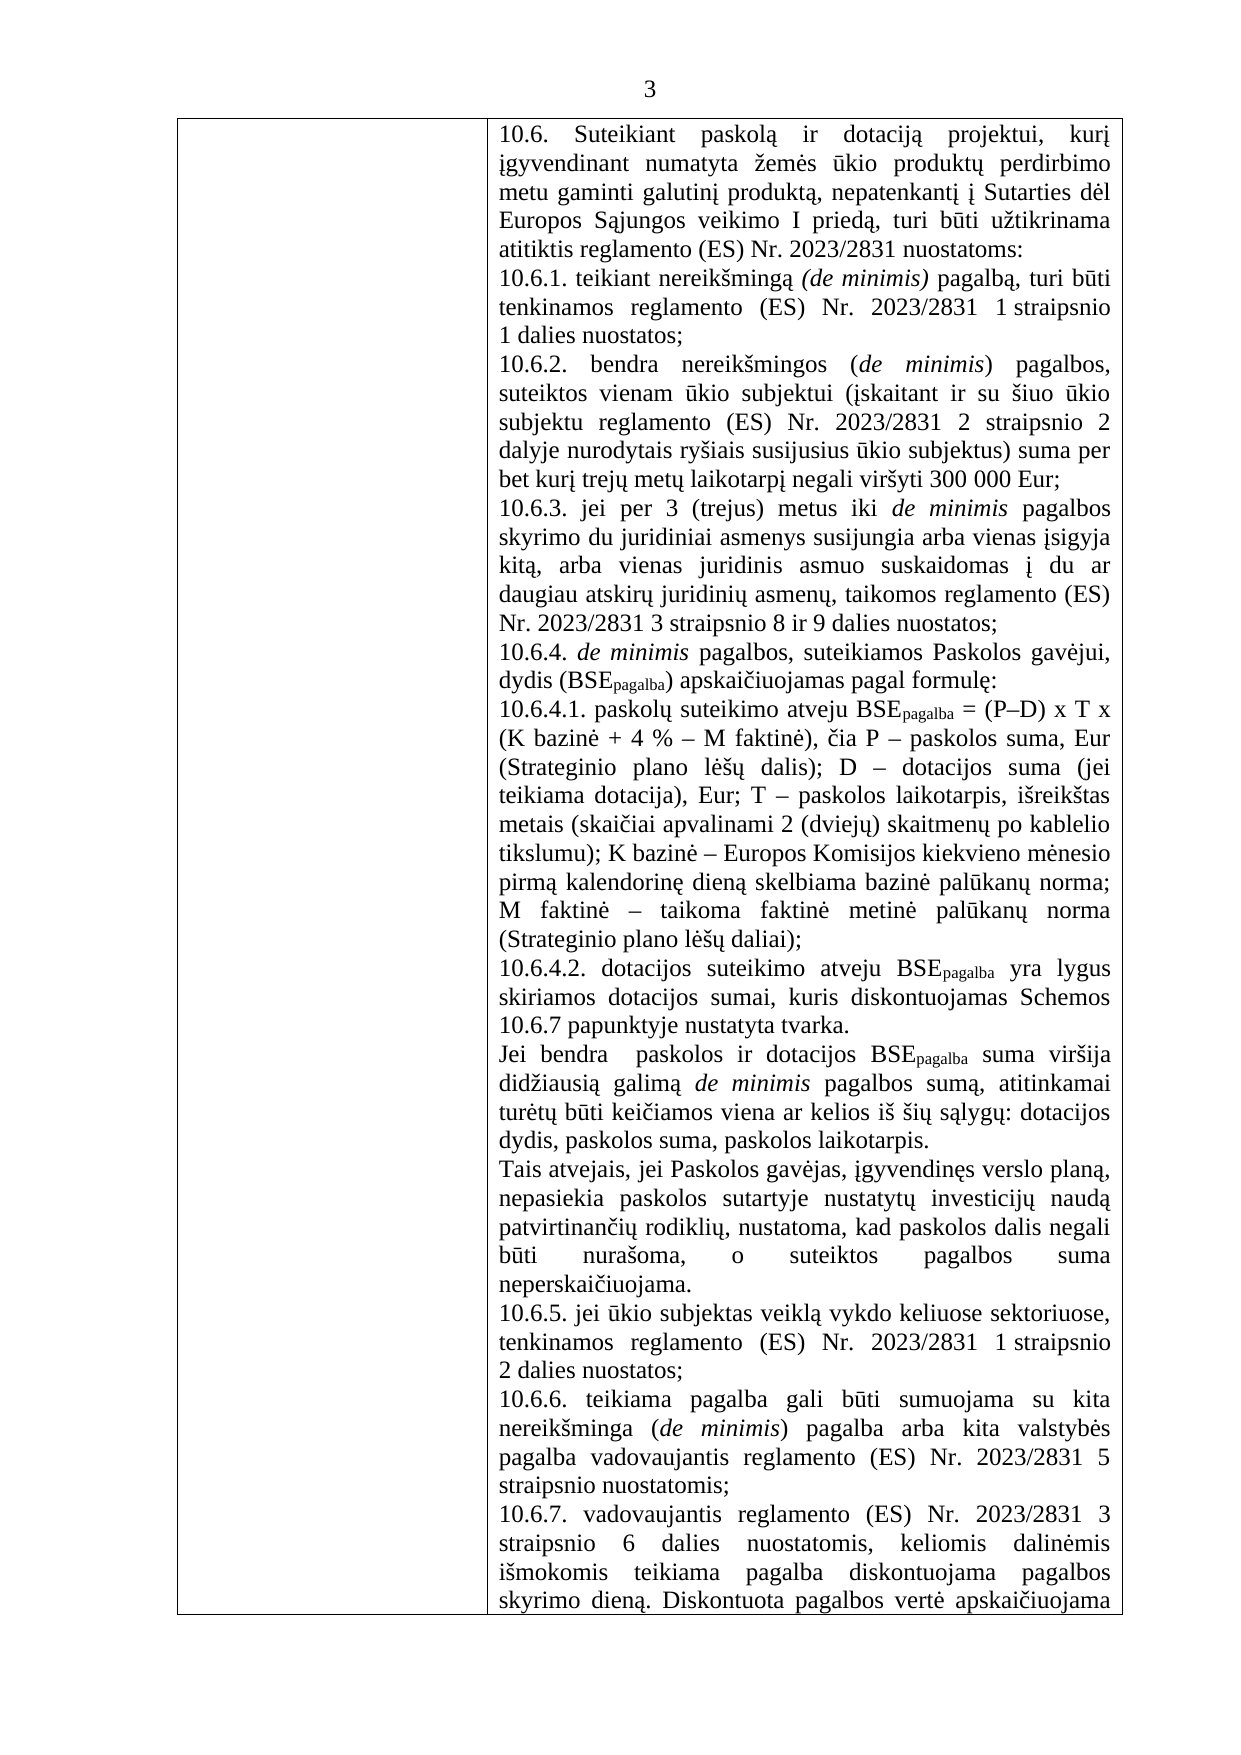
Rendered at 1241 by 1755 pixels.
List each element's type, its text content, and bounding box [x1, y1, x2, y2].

table_header [178, 119, 487, 1614]
table_header 10.6. Suteikiant paskolą ir dotaciją projektui, kurį įgyvendinant numatyta žemės ūkio produktų perdirbimo metu gaminti galutinį produktą, nepatenkantį į Sutarties dėl Europos Sąjungos veikimo I priedą, turi būti užtikrinama atitiktis reglamento (ES) Nr. 2023/2831 nuostatoms: 10.6.1. teikiant nereikšmingą (de minimis) pagalbą, turi būti tenkinamos reglamento (ES) Nr. 2023/2831 1 straipsnio 1 dalies nuostatos; 10.6.2. bendra nereikšmingos (de minimis) pagalbos, suteiktos vienam ūkio subjektui (įskaitant ir su šiuo ūkio subjektu reglamento (ES) Nr. 2023/2831 2 straipsnio 2 dalyje nurodytais ryšiais susijusius ūkio subjektus) suma per bet kurį trejų metų laikotarpį negali viršyti 300 000 Eur; 10.6.3. jei per 3 (trejus) metus iki de minimis pagalbos skyrimo du juridiniai asmenys susijungia arba vienas įsigyja kitą, arba vienas juridinis asmuo suskaidomas į du ar daugiau atskirų juridinių asmenų, taikomos reglamento (ES) Nr. 2023/2831 3 straipsnio 8 ir 9 dalies nuostatos; 10.6.4. de minimis pagalbos, suteikiamos Paskolos gavėjui, dydis (BSEpagalba) apskaičiuojamas pagal formulę: 10.6.4.1. paskolų suteikimo atveju BSEpagalba = (P–D) x T x (K bazinė + 4 % – M faktinė), čia P – paskolos suma, Eur (Strateginio plano lėšų dalis); D – dotacijos suma (jei teikiama dotacija), Eur; T – paskolos laikotarpis, išreikštas metais (skaičiai apvalinami 2 (dviejų) skaitmenų po kablelio tikslumu); K bazinė – Europos Komisijos kiekvieno mėnesio pirmą kalendorinę dieną skelbiama bazinė palūkanų norma; M faktinė – taikoma faktinė metinė palūkanų norma (Strateginio plano lėšų daliai); 10.6.4.2. dotacijos suteikimo atveju BSEpagalba yra lygus skiriamos dotacijos sumai, kuris diskontuojamas Schemos 10.6.7 papunktyje nustatyta tvarka. Jei bendra paskolos ir dotacijos BSEpagalba suma viršija didžiausią galimą de minimis pagalbos sumą, atitinkamai turėtų būti keičiamos viena ar kelios iš šių sąlygų: dotacijos dydis, paskolos suma, paskolos laikotarpis. Tais atvejais, jei Paskolos gavėjas, įgyvendinęs verslo planą, nepasiekia paskolos sutartyje nustatytų investicijų naudą patvirtinančių rodiklių, nustatoma, kad paskolos dalis negali būti nurašoma, o suteiktos pagalbos suma neperskaičiuojama. 10.6.5. jei ūkio subjektas veiklą vykdo keliuose sektoriuose, tenkinamos reglamento (ES) Nr. 2023/2831 1 straipsnio 2 dalies nuostatos; 10.6.6. teikiama pagalba gali būti sumuojama su kita nereikšminga (de minimis) pagalba arba kita valstybės pagalba vadovaujantis reglamento (ES) Nr. 2023/2831 5 straipsnio nuostatomis; 10.6.7. vadovaujantis reglamento (ES) Nr. 2023/2831 3 straipsnio 6 dalies nuostatomis, keliomis dalinėmis išmokomis teikiama pagalba diskontuojama pagalbos skyrimo dieną. Diskontuota pagalbos vertė apskaičiuojama [488, 119, 1122, 1614]
